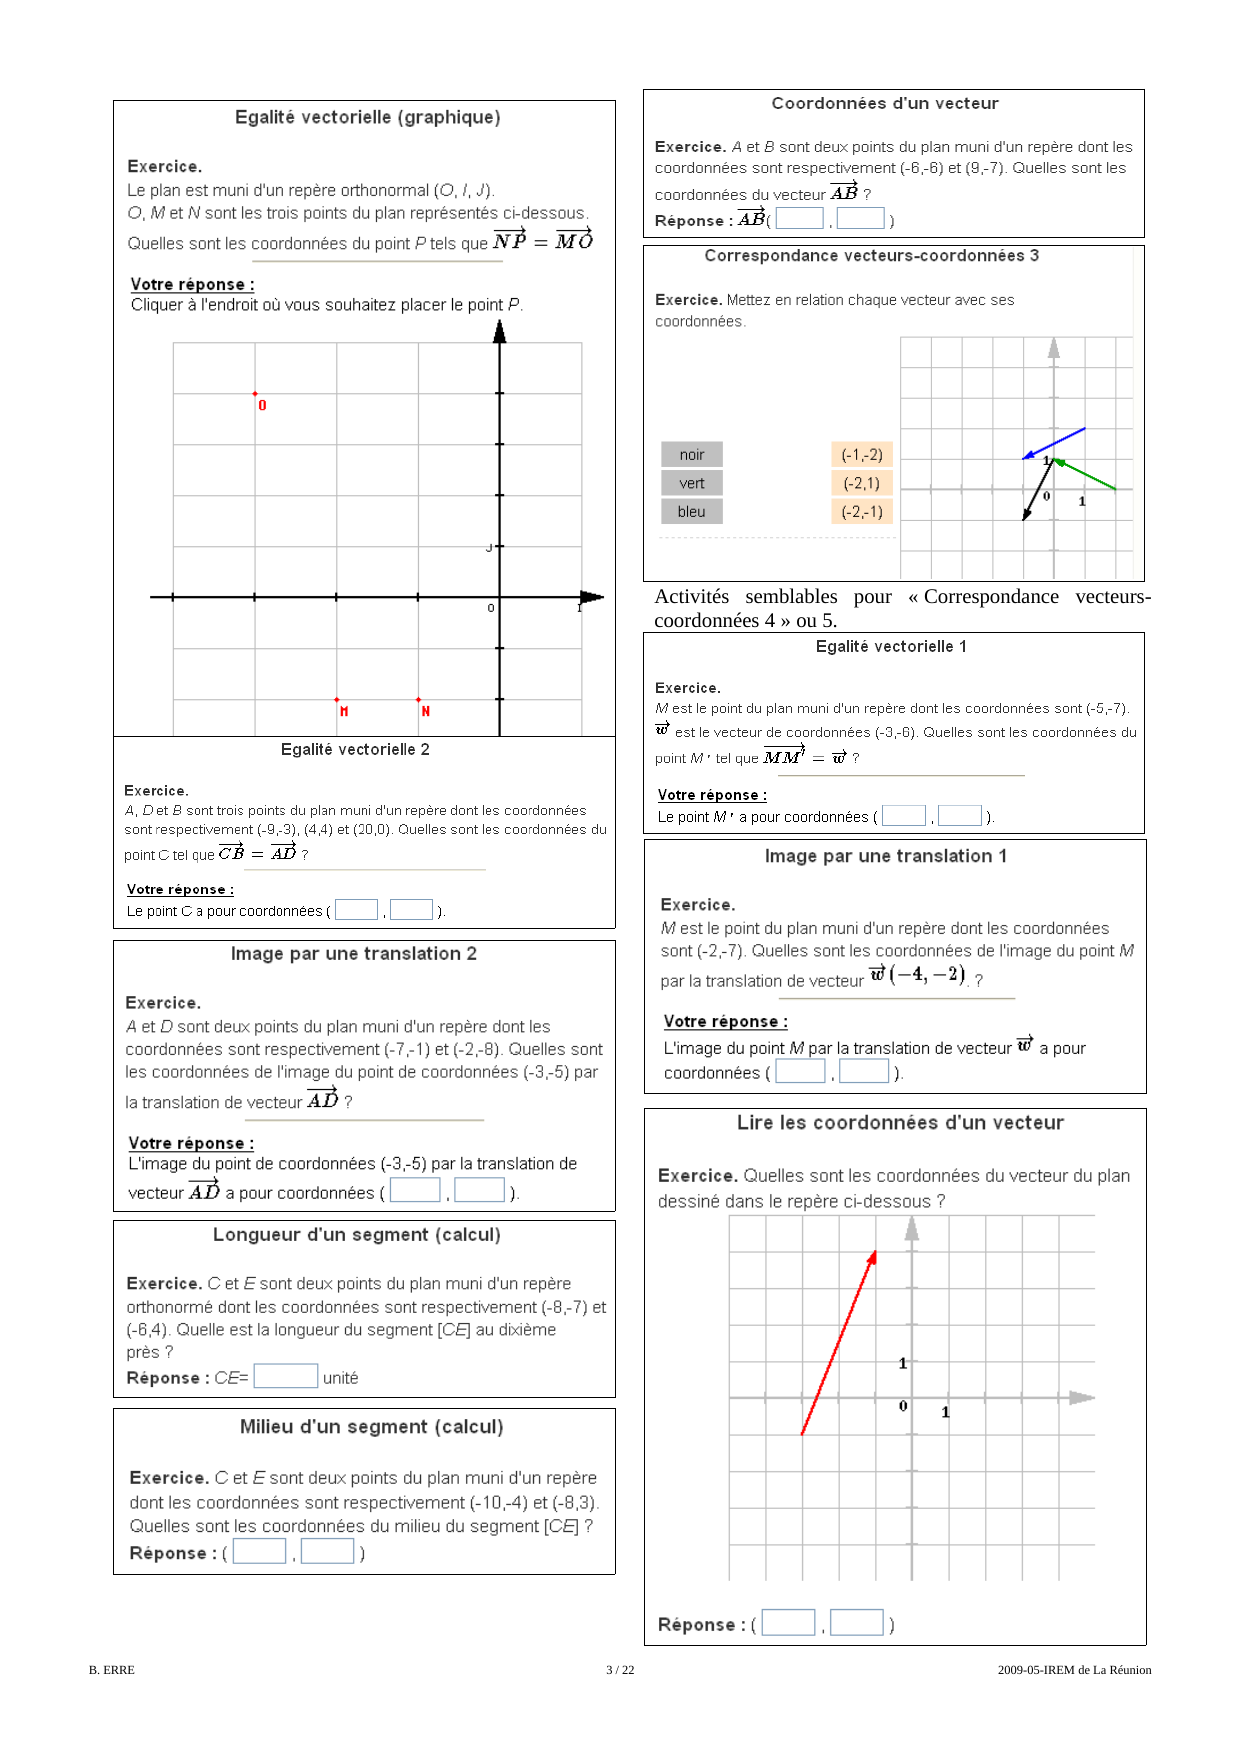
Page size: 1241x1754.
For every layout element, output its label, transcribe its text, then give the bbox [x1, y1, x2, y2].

picture [116, 1223, 612, 1395]
picture [116, 943, 612, 1209]
picture [647, 842, 1144, 1091]
picture [116, 1411, 612, 1571]
picture [115, 102, 612, 736]
picture [647, 1110, 1144, 1642]
text Activités semblables pour « Correspondance vecteurs-coordonnées 4 » ou 5. [654, 584, 1152, 632]
picture [116, 739, 612, 926]
text [644, 633, 1144, 833]
picture [645, 635, 1142, 830]
picture [645, 91, 1142, 235]
picture [645, 247, 1142, 579]
